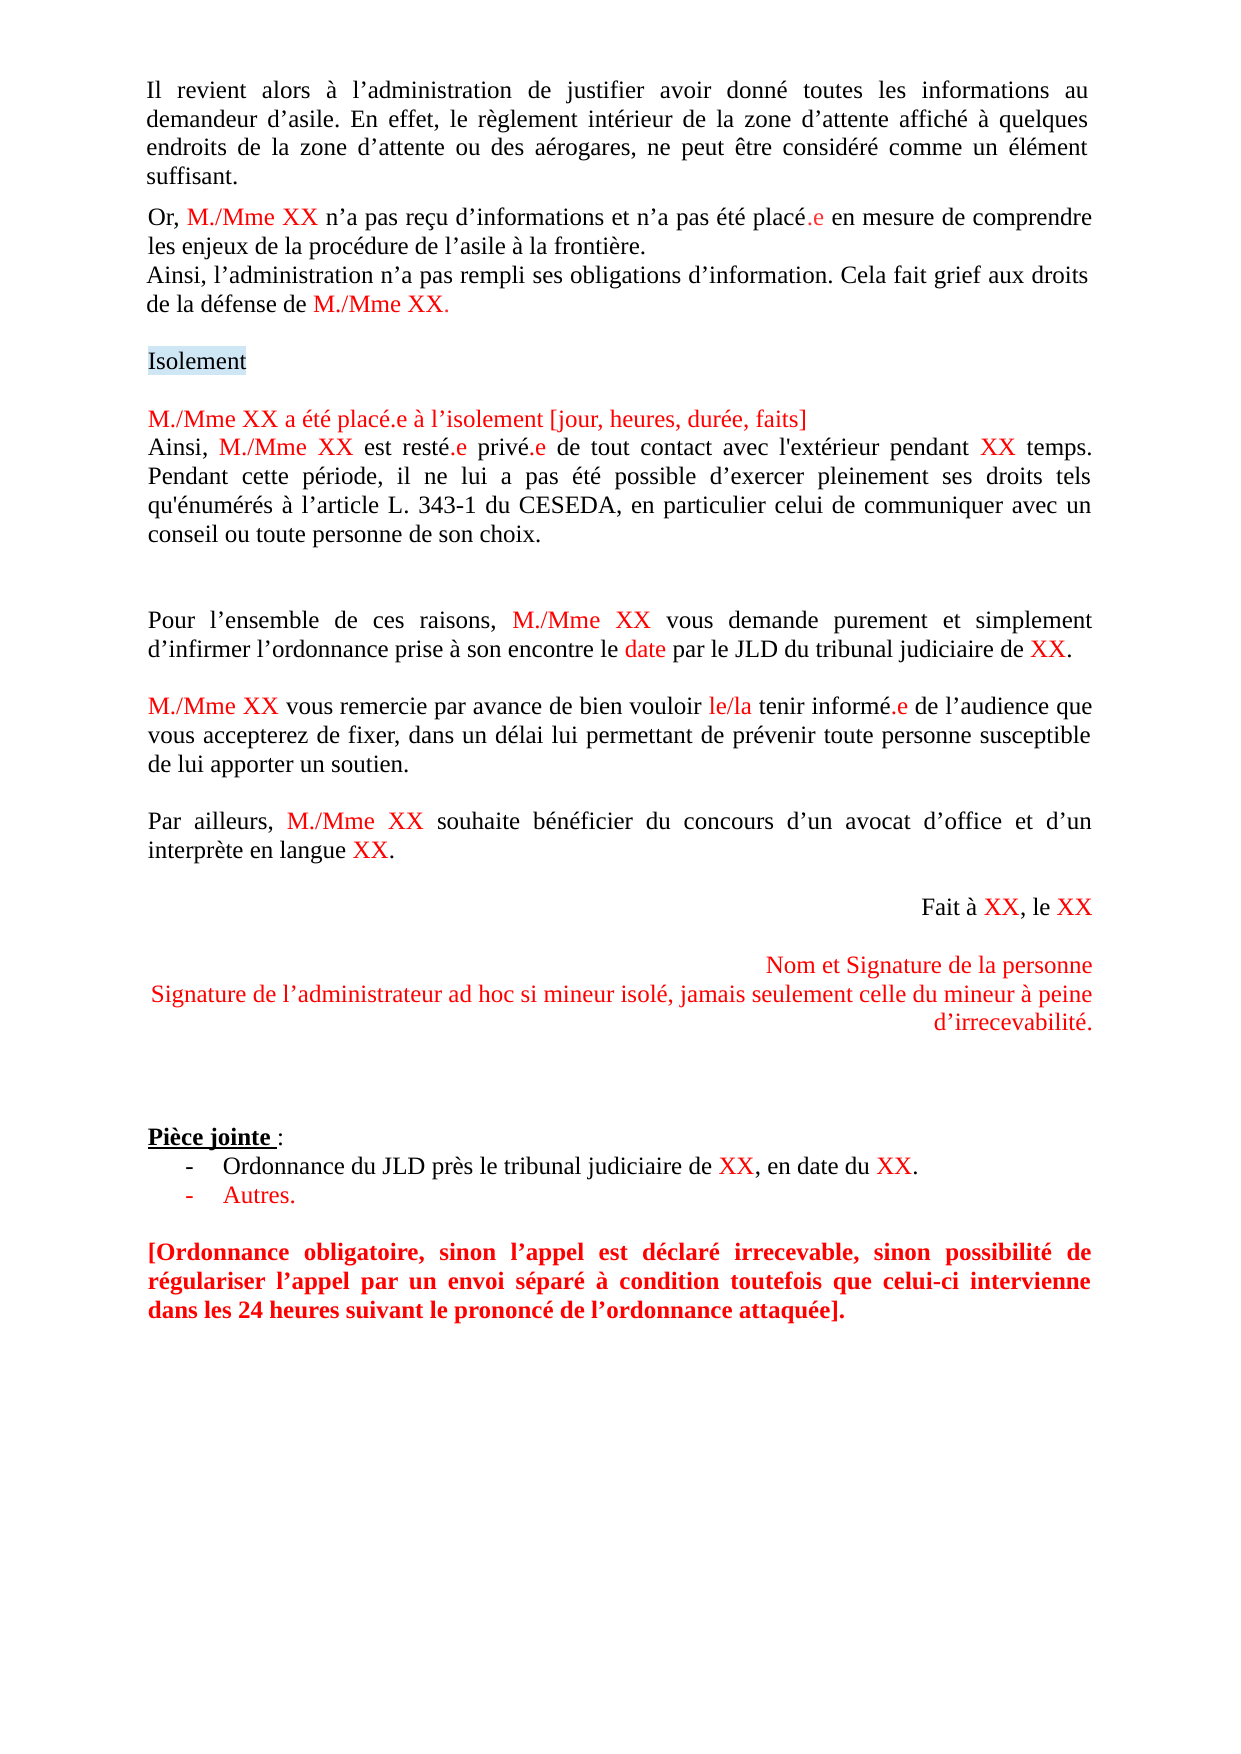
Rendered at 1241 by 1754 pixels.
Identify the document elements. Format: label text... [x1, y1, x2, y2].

text M./Mme XX vous remercie par avance de bien vouloir le/la tenir informé.e de l’audience que vous accepterez de fixer, dans un délai lui permettant de prévenir toute personne susceptible de lui apporter un soutien. [148, 691, 1092, 777]
text M./Mme XX a été placé.e à l’isolement [jour, heures, durée, faits] [148, 404, 1092, 432]
text Ainsi, l’administration n’a pas rempli ses obligations d’information. Cela fait grief aux droits de la défense de M./Mme XX. [146, 260, 1089, 317]
list Ordonnance du JLD près le tribunal judiciaire de XX, en date du XX. [185, 1151, 1092, 1180]
text Isolement [148, 346, 1092, 375]
text Pour l’ensemble de ces raisons, M./Mme XX vous demande purement et simplement d’infirmer l’ordonnance prise à son encontre le date par le JLD du tribunal judiciaire de XX. [148, 605, 1092, 662]
text Signature de l’administrateur ad hoc si mineur isolé, jamais seulement celle du mineur à peine d’irrecevabilité. [148, 979, 1092, 1036]
text Pièce jointe : [148, 1122, 1092, 1151]
text Par ailleurs, M./Mme XX souhaite bénéficier du concours d’un avocat d’office et d’un interprète en langue XX. [148, 806, 1092, 864]
text Or, M./Mme XX n’a pas reçu d’informations et n’a pas été placé.e en mesure de comprendre les enjeux de la procédure de l’asile à la frontière. [148, 202, 1092, 260]
text Nom et Signature de la personne [148, 950, 1092, 979]
list Autres. [185, 1180, 1092, 1209]
text Ainsi, M./Mme XX est resté.e privé.e de tout contact avec l'extérieur pendant XX temps. Pendant cette période, il ne lui a pas été possible d’exercer pleinement ses droits tels qu'énumérés à l’article L. 343-1 du CESEDA, en particulier celui de communiquer avec un conseil ou toute personne de son choix. [148, 432, 1092, 547]
text [Ordonnance obligatoire, sinon l’appel est déclaré irrecevable, sinon possibilité de régulariser l’appel par un envoi séparé à condition toutefois que celui-ci intervienne dans les 24 heures suivant le prononcé de l’ordonnance attaquée]. [148, 1237, 1092, 1324]
text Il revient alors à l’administration de justifier avoir donné toutes les informations au demandeur d’asile. En effet, le règlement intérieur de la zone d’attente affiché à quelques endroits de la zone d’attente ou des aérogares, ne peut être considéré comme un élément suffisant. [146, 75, 1089, 190]
text Fait à XX, le XX [148, 892, 1092, 921]
